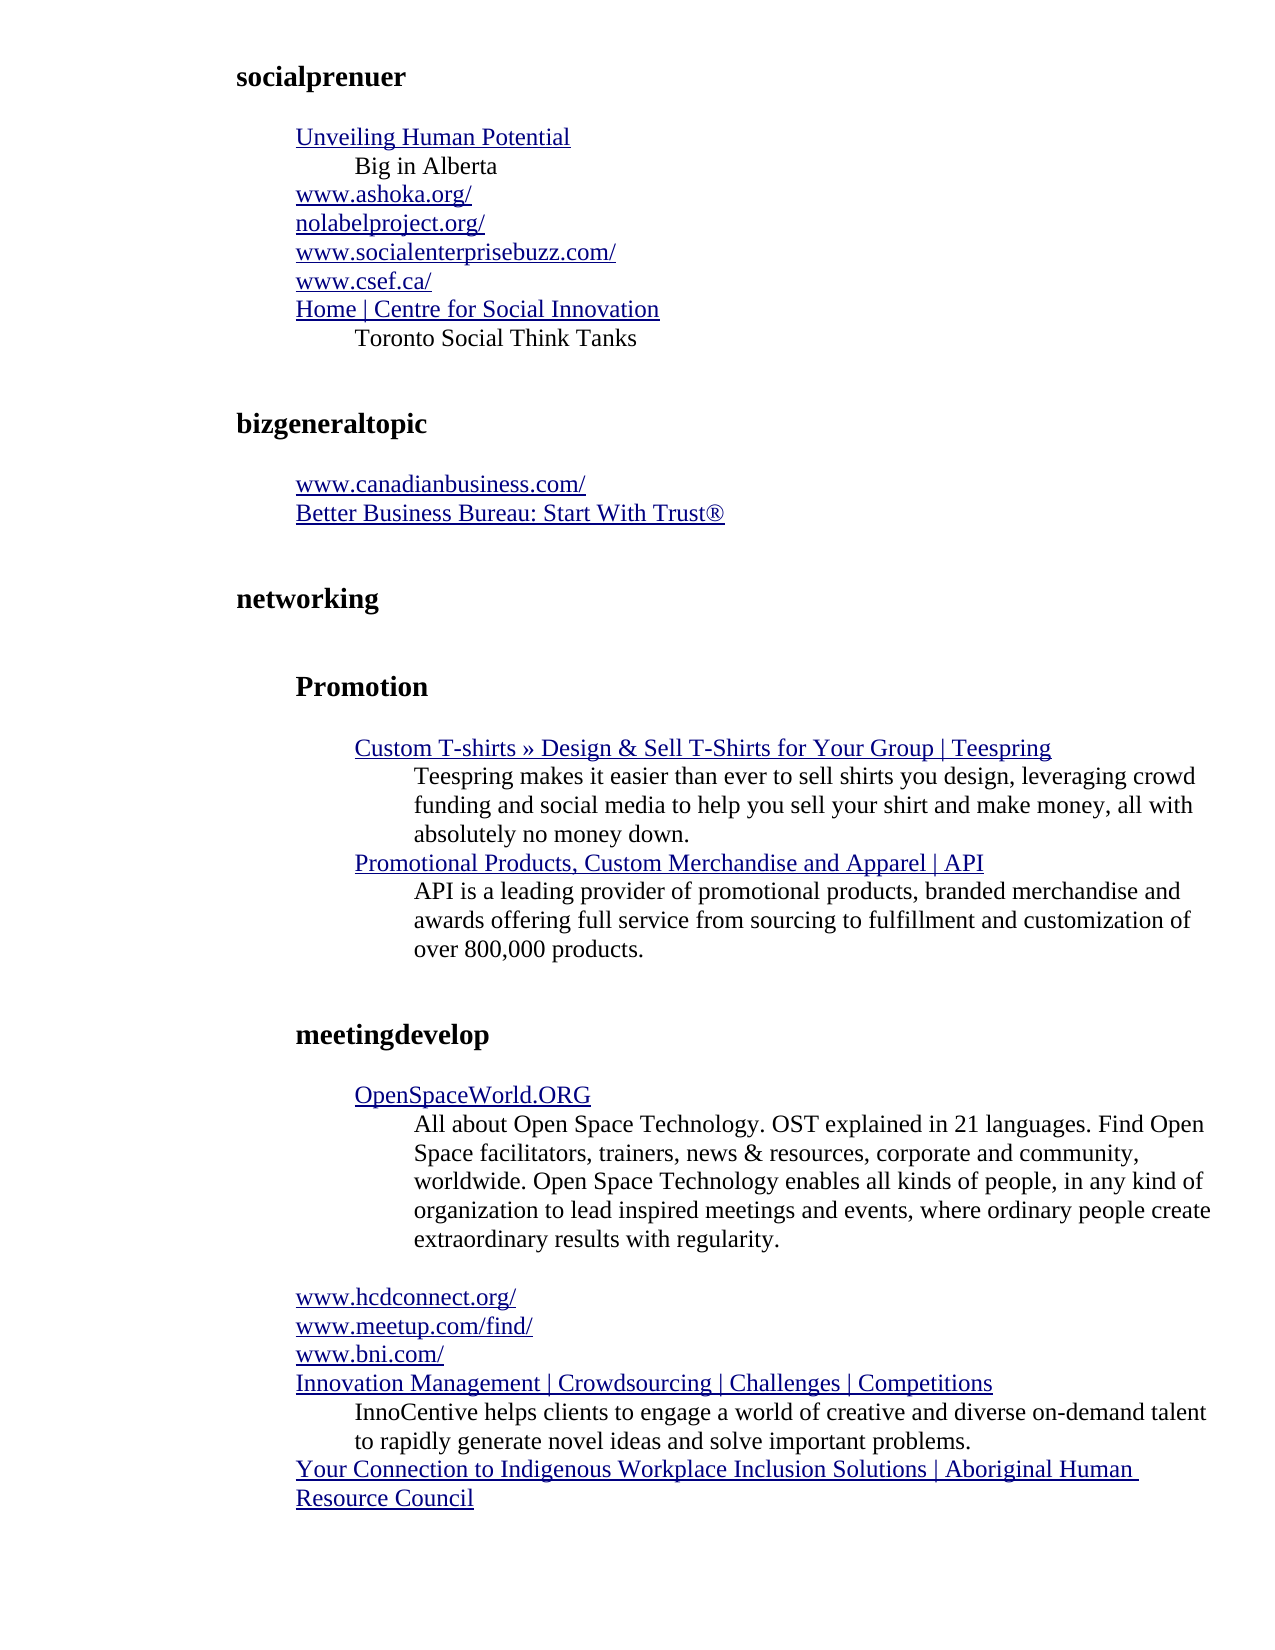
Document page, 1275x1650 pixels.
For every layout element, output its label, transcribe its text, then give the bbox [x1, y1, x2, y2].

subtitle socialprenuer [236, 59, 1216, 93]
subtitle nolabelproject.org/ [295, 208, 1216, 237]
list InnoCentive helps clients to engage a world of creative and diverse on-demand talent to rapidly generate novel ideas and solve important problems. [354, 1397, 1216, 1454]
list Teespring makes it easier than ever to sell shirts you design, leveraging crowd funding and social media to help you sell your shirt and make money, all with absolutely no money down. [413, 761, 1216, 848]
subtitle bizgeneraltopic [236, 407, 1216, 440]
subtitle Unveiling Human Potential [295, 122, 1216, 151]
subtitle www.hcdconnect.org/ [295, 1282, 1216, 1311]
subtitle meetingdevelop [295, 1017, 1216, 1051]
subtitle www.canadianbusiness.com/ [295, 469, 1216, 498]
subtitle Home | Centre for Social Innovation [295, 294, 1216, 323]
subtitle www.meetup.com/find/ [295, 1311, 1216, 1339]
subtitle Promotion [295, 669, 1216, 703]
subtitle Your Connection to Indigenous Workplace Inclusion Solutions | Aboriginal Human Resource Council [295, 1454, 1216, 1512]
list Toronto Social Think Tanks [354, 323, 1216, 352]
subtitle www.csef.ca/ [295, 266, 1216, 294]
subtitle Better Business Bureau: Start With Trust® [295, 498, 1216, 527]
subtitle www.socialenterprisebuzz.com/ [295, 237, 1216, 266]
subtitle networking [236, 582, 1216, 615]
list API is a leading provider of promotional products, branded merchandise and awards offering full service from sourcing to fulfillment and customization of over 800,000 products. [413, 876, 1216, 963]
subtitle OpenSpaceWorld.ORG [354, 1080, 1216, 1109]
list Big in Alberta [354, 151, 1216, 179]
subtitle Promotional Products, Custom Merchandise and Apparel | API [354, 848, 1216, 876]
subtitle www.bni.com/ [295, 1339, 1216, 1368]
subtitle Custom T-shirts » Design & Sell T-Shirts for Your Group | Teespring [354, 733, 1216, 761]
subtitle Innovation Management | Crowdsourcing | Challenges | Competitions [295, 1368, 1216, 1397]
subtitle www.ashoka.org/ [295, 179, 1216, 208]
list All about Open Space Technology. OST explained in 21 languages. Find Open Space facilitators, trainers, news & resources, corporate and community, worldwide. Open Space Technology enables all kinds of people, in any kind of organization to lead inspired meetings and events, where ordinary people create extraordinary results with regularity. [413, 1109, 1216, 1253]
